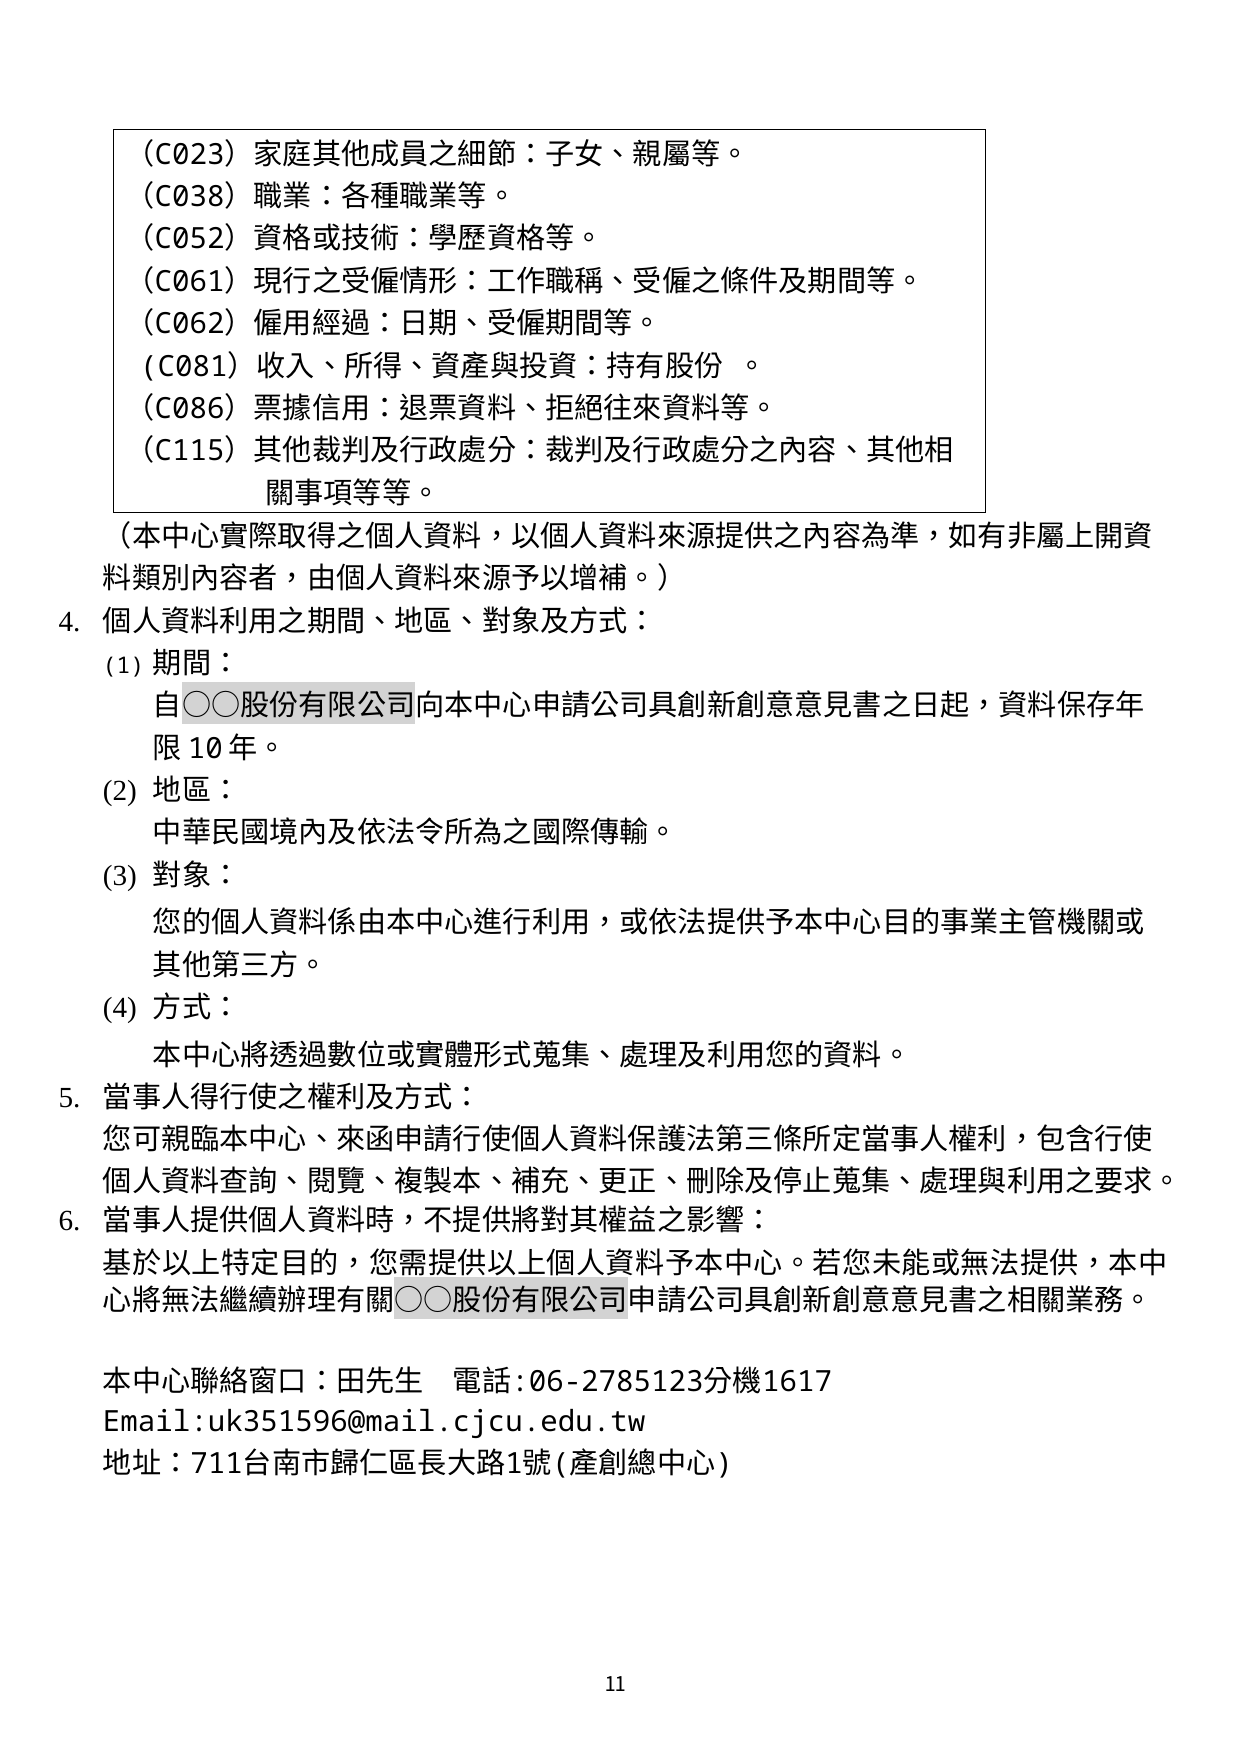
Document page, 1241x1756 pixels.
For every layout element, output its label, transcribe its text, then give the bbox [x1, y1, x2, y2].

list 當事人得行使之權利及方式： [58, 1073, 1168, 1116]
text 基於以上特定目的，您需提供以上個人資料予本中心。若您未能或無法提供，本中心將無法繼續辦理有關○○股份有限公司申請公司具創新創意意見書之相關業務。 [103, 1243, 1168, 1318]
text Email:uk351596@mail.cjcu.edu.tw [103, 1400, 1168, 1440]
list 個人資料利用之期間、地區、對象及方式： [58, 597, 1168, 640]
table_cell （C023）家庭其他成員之細節：子女、親屬等。 （C038）職業：各種職業等。 （C052）資格或技術：學歷資格等。 （C061）現行之受僱情形：工作職稱、受僱之條件及期間等。 （C062）僱用經過：日期、受僱期間等。 (C081）收入、所得、資產與投資：持有股份 。 （C086）票據信用：退票資料、拒絕往來資料等。 （C115）其他裁判及行政處分：裁判及行政處分之內容、其他相 關事項等等。 [114, 130, 985, 512]
text 本中心聯絡窗口：田先生 電話:06-2785123分機1617 [103, 1358, 1168, 1400]
list 期間： 自○○股份有限公司向本中心申請公司具創新創意意見書之日起，資料保存年限10年。 [103, 640, 1168, 767]
list 方式： [103, 983, 1168, 1026]
text 您的個人資料係由本中心進行利用，或依法提供予本中心目的事業主管機關或其他第三方。 [153, 899, 1168, 983]
text 本中心將透過數位或實體形式蒐集、處理及利用您的資料。 [153, 1031, 1168, 1073]
text （本中心實際取得之個人資料，以個人資料來源提供之內容為準，如有非屬上開資料類別內容者，由個人資料來源予以增補。） [103, 513, 1168, 597]
text 地址：711台南市歸仁區長大路1號(產創總中心) [103, 1440, 1168, 1482]
list 對象： [103, 851, 1168, 893]
list 地區： 中華民國境內及依法令所為之國際傳輸。 [103, 767, 1168, 851]
text 您可親臨本中心、來函申請行使個人資料保護法第三條所定當事人權利，包含行使個人資料查詢、閱覽、複製本、補充、更正、刪除及停止蒐集、處理與利用之要求。 [103, 1116, 1168, 1200]
list 當事人提供個人資料時，不提供將對其權益之影響： [58, 1200, 1168, 1238]
